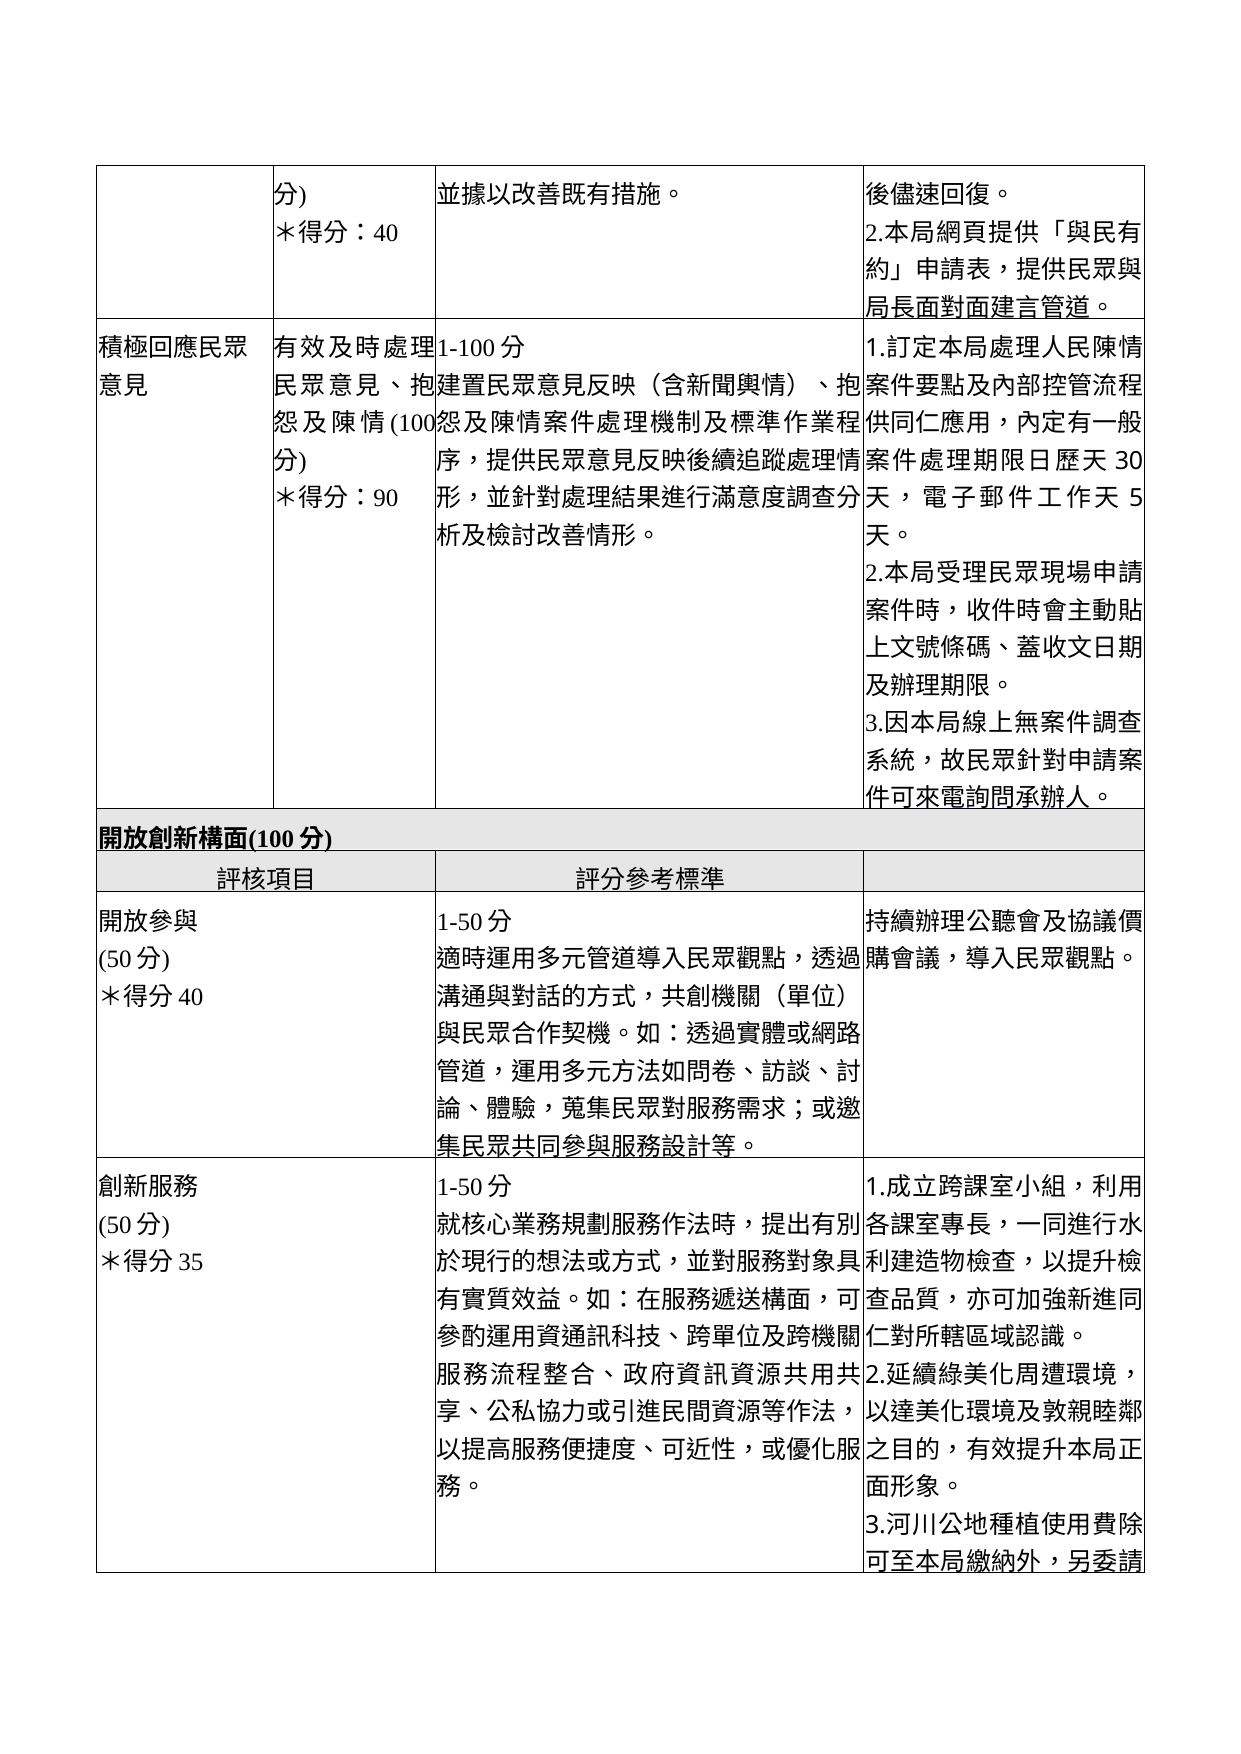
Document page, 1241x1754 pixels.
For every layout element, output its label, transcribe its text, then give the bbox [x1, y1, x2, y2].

table_cell 1-50分 適時運用多元管道導入民眾觀點，透過溝通與對話的方式，共創機關（單位）與民眾合作契機。如：透過實體或網路管道，運用多元方法如問卷、訪談、討論、體驗，蒐集民眾對服務需求；或邀集民眾共同參與服務設計等。 [436, 892, 863, 1157]
table_cell 1.訂定本局處理人民陳情案件要點及內部控管流程供同仁應用，內定有一般案件處理期限日歷天30天，電子郵件工作天5天。 2.本局受理民眾現場申請案件時，收件時會主動貼上文號條碼、蓋收文日期及辦理期限。 3.因本局線上無案件調查系統，故民眾針對申請案件可來電詢問承辦人。 [864, 319, 1144, 808]
table_cell 1-100分 建置民眾意見反映（含新聞輿情）、抱怨及陳情案件處理機制及標準作業程序，提供民眾意見反映後續追蹤處理情形，並針對處理結果進行滿意度調查分析及檢討改善情形。 [436, 319, 863, 808]
table_cell [97, 166, 273, 318]
table_cell 開放創新構面(100分) [97, 809, 1144, 849]
table_cell 持續辦理公聽會及協議價購會議，導入民眾觀點。 [864, 892, 1144, 1157]
table_cell 分) ＊得分：40 [274, 166, 435, 318]
table_cell 創新服務 (50分) ＊得分35 [97, 1158, 435, 1572]
table_cell 評核項目 [97, 851, 435, 891]
table_cell [864, 851, 1144, 891]
table_cell 並據以改善既有措施。 [436, 166, 863, 318]
table_cell 評分參考標準 [436, 851, 863, 891]
table_cell 開放參與 (50分) ＊得分40 [97, 892, 435, 1157]
table_cell 1-50分 就核心業務規劃服務作法時，提出有別於現行的想法或方式，並對服務對象具有實質效益。如：在服務遞送構面，可參酌運用資通訊科技、跨單位及跨機關服務流程整合、政府資訊資源共用共享、公私協力或引進民間資源等作法，以提高服務便捷度、可近性，或優化服務。 [436, 1158, 863, 1572]
table_cell 積極回應民眾意見 [97, 319, 273, 808]
table_cell 有效及時處理民眾意見、抱怨及陳情(100分) ＊得分：90 [274, 319, 435, 808]
table_cell 1.成立跨課室小組，利用各課室專長，一同進行水利建造物檢查，以提升檢查品質，亦可加強新進同仁對所轄區域認識。 2.延續綠美化周遭環境，以達美化環境及敦親睦鄰之目的，有效提升本局正面形象。 3.河川公地種植使用費除可至本局繳納外，另委請 [864, 1158, 1144, 1572]
table_cell 後儘速回復。 2.本局網頁提供「與民有約」申請表，提供民眾與局長面對面建言管道。 [864, 166, 1144, 318]
